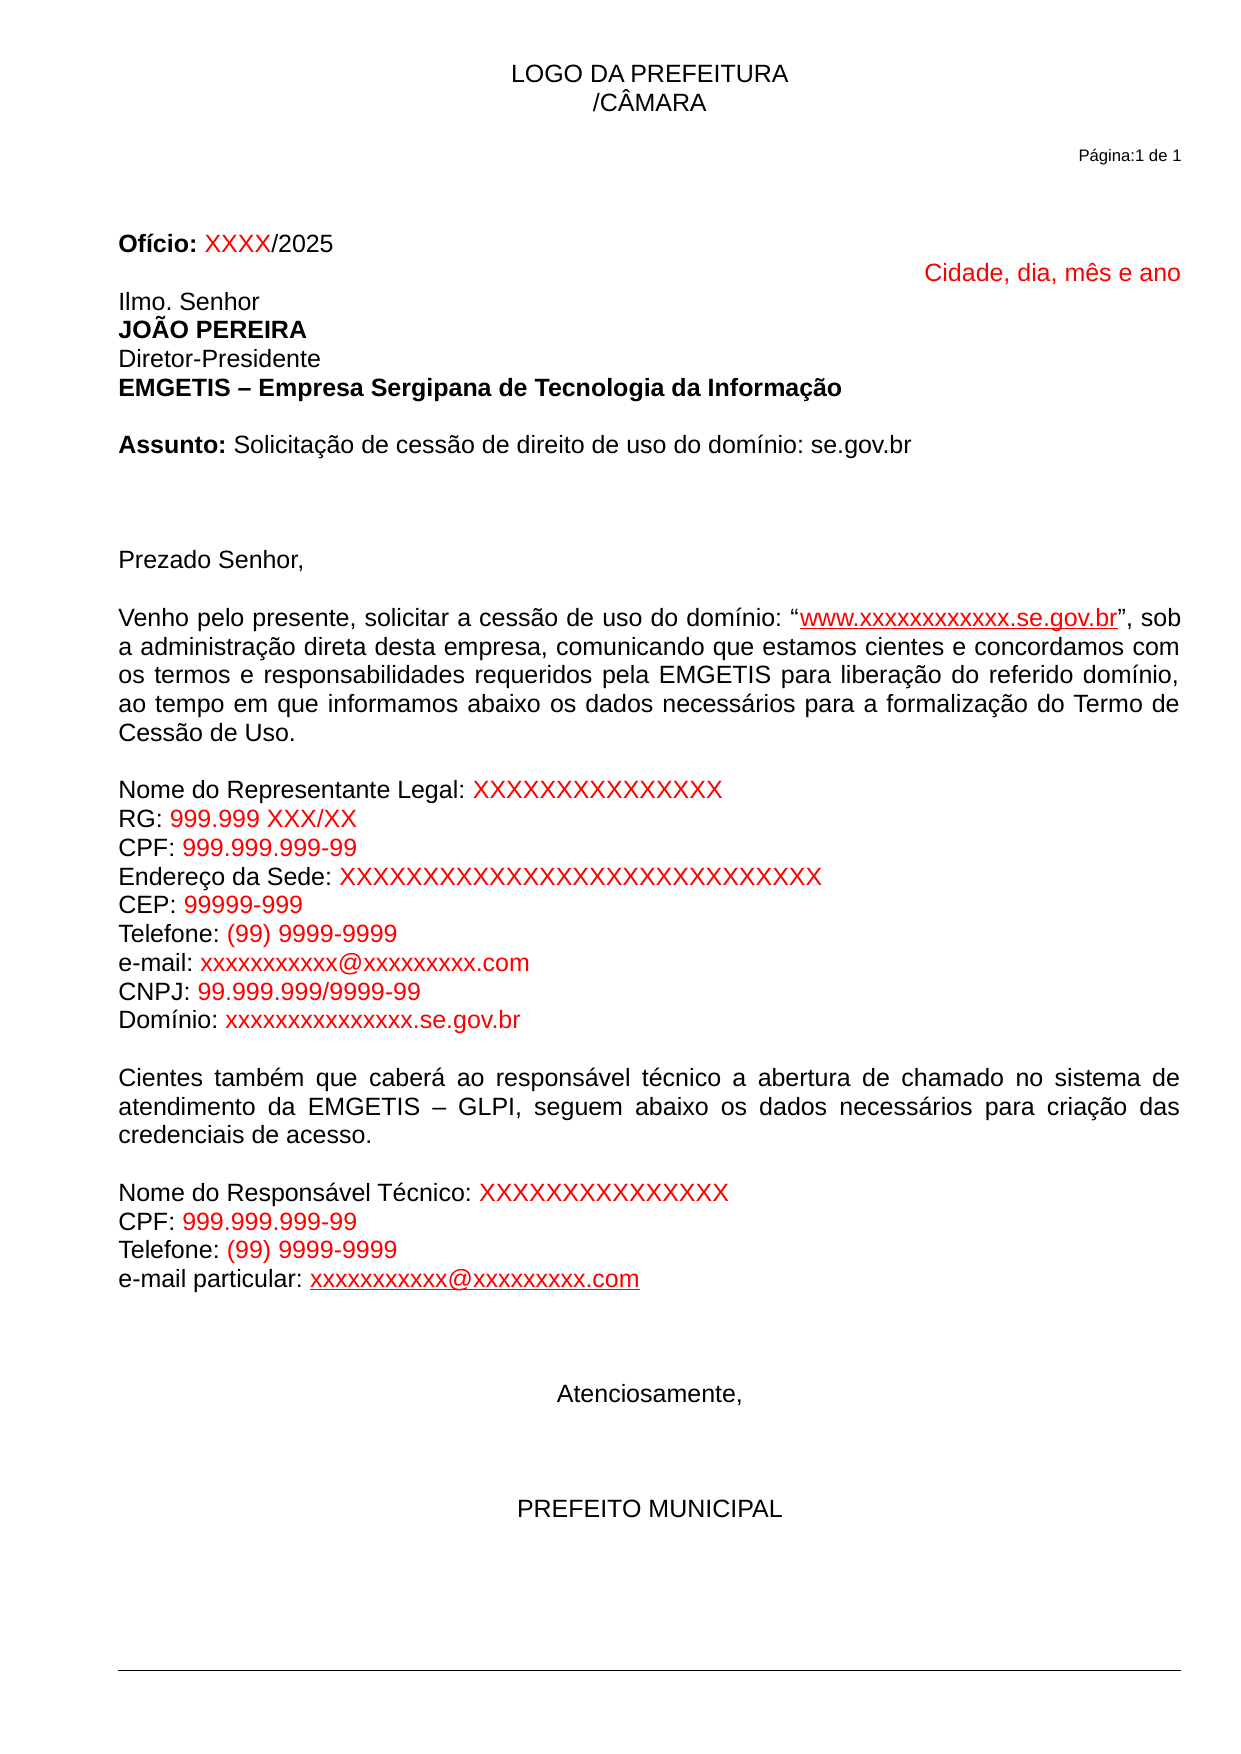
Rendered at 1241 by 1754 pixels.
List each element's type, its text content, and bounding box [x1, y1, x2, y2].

text CPF: 999.999.999-99 [118, 833, 1181, 861]
text Ilmo. Senhor [118, 286, 1181, 315]
text Atenciosamente, [118, 1379, 1181, 1408]
text Cientes também que caberá ao responsável técnico a abertura de chamado no sistema de atendimento da EMGETIS – GLPI, seguem abaixo os dados necessários para criação das credenciais de acesso. [118, 1063, 1181, 1149]
text Nome do Representante Legal: XXXXXXXXXXXXXXX [118, 775, 1181, 804]
text Diretor-Presidente [118, 344, 1181, 373]
text Telefone: (99) 9999-9999 [118, 1235, 1181, 1264]
text Nome do Responsável Técnico: XXXXXXXXXXXXXXX [118, 1178, 1181, 1206]
text JOÃO PEREIRA [118, 315, 1181, 344]
text PREFEITO MUNICIPAL [118, 1494, 1181, 1523]
text Endereço da Sede: XXXXXXXXXXXXXXXXXXXXXXXXXXXXX [118, 861, 1181, 890]
text RG: 999.999 XXX/XX [118, 804, 1181, 833]
text Prezado Senhor, [118, 545, 1181, 574]
text e-mail particular: xxxxxxxxxxx@xxxxxxxxx.com [118, 1264, 1181, 1293]
text Ofício: XXXX/2025 [118, 229, 1181, 258]
text CNPJ: 99.999.999/9999-99 [118, 976, 1181, 1005]
text EMGETIS – Empresa Sergipana de Tecnologia da Informação [118, 373, 1181, 401]
text Venho pelo presente, solicitar a cessão de uso do domínio: “www.xxxxxxxxxxxx.se.gov.br”, sob a administração direta desta empresa, comunicando que estamos cientes e concordamos com os termos e responsabilidades requeridos pela EMGETIS para liberação do referido domínio, ao tempo em que informamos abaixo os dados necessários para a formalização do Termo de Cessão de Uso. [118, 603, 1181, 746]
text Assunto: Solicitação de cessão de direito de uso do domínio: se.gov.br [118, 430, 1181, 459]
text e-mail: xxxxxxxxxxx@xxxxxxxxx.com [118, 948, 1181, 976]
text CPF: 999.999.999-99 [118, 1206, 1181, 1235]
text CEP: 99999-999 [118, 890, 1181, 919]
text Cidade, dia, mês e ano [118, 258, 1181, 286]
text Domínio: xxxxxxxxxxxxxxx.se.gov.br [118, 1005, 1181, 1034]
text Telefone: (99) 9999-9999 [118, 919, 1181, 948]
